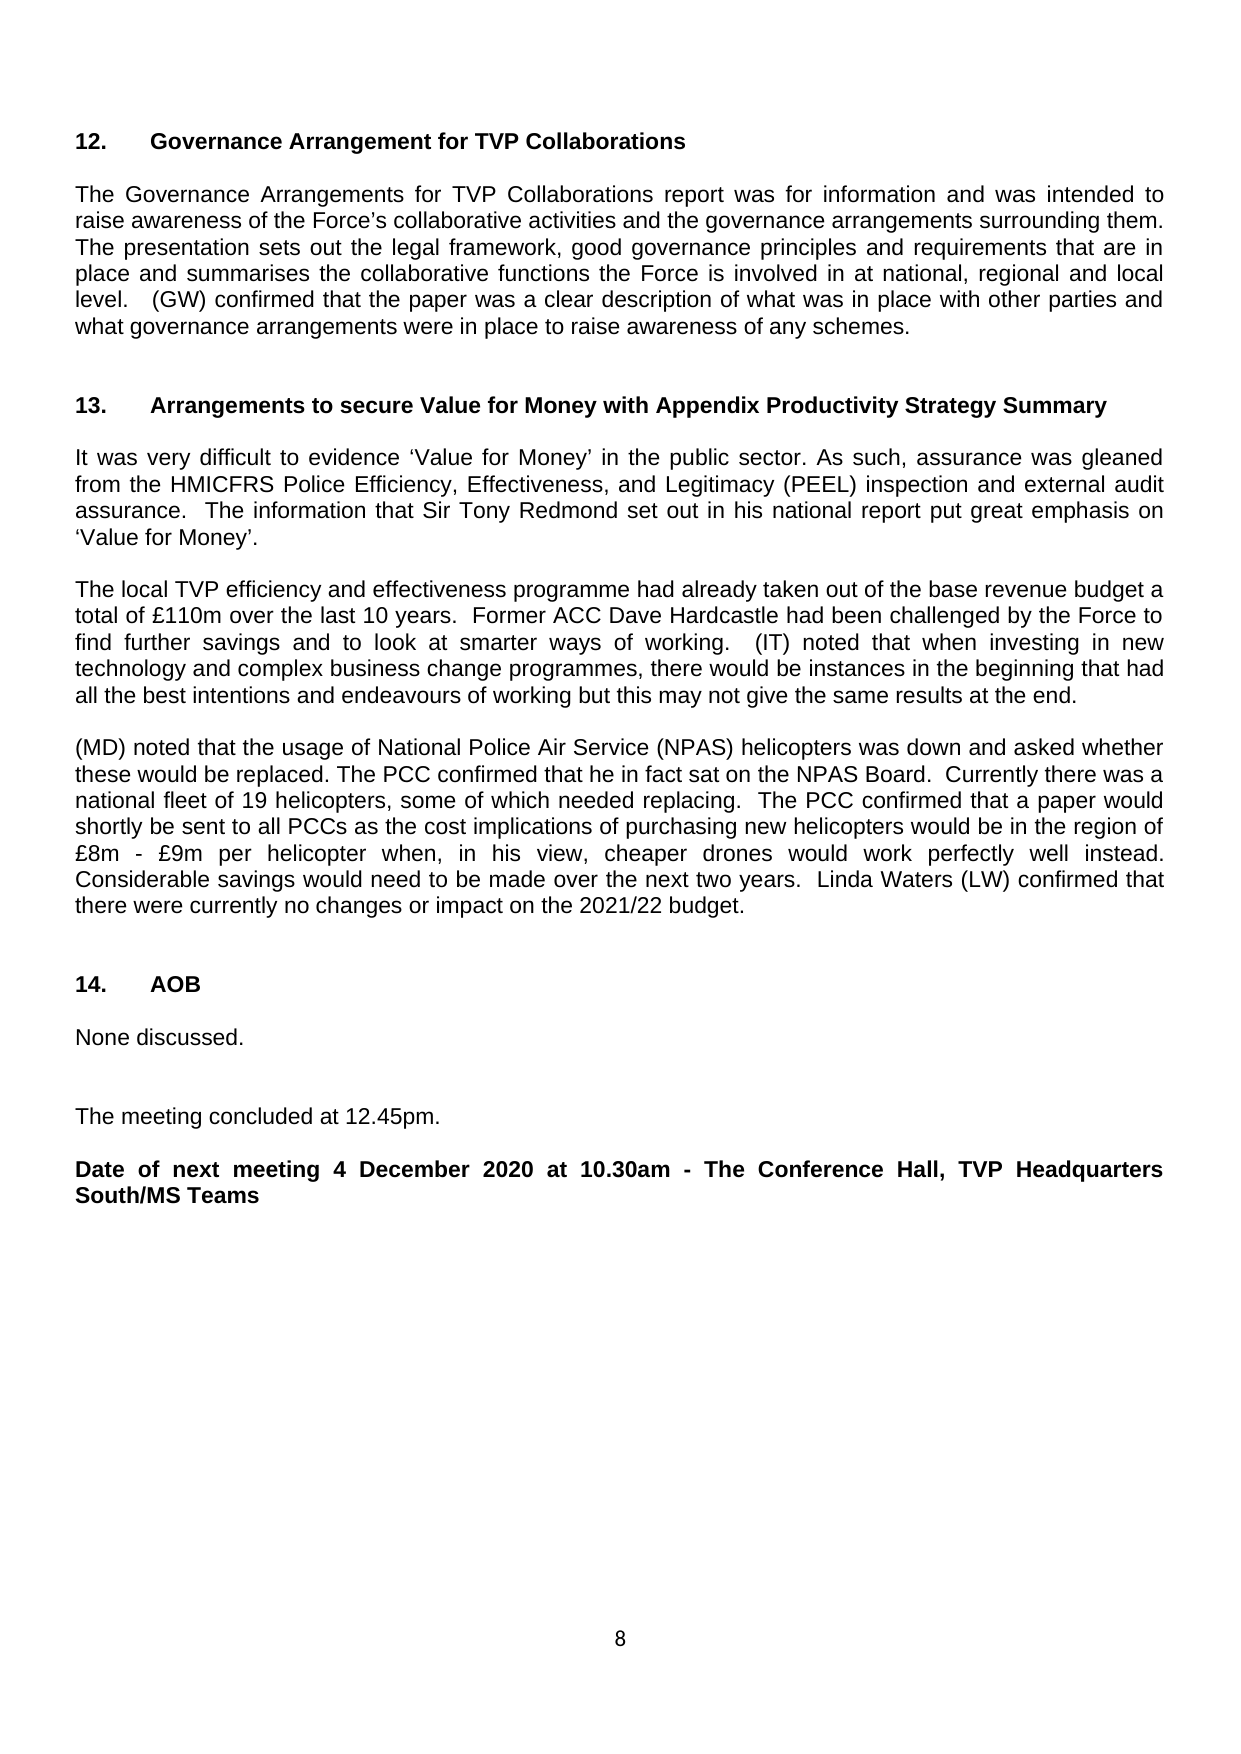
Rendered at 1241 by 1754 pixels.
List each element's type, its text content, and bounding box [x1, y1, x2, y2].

text The Governance Arrangements for TVP Collaborations report was for information and was intended to raise awareness of the Force’s collaborative activities and the governance arrangements surrounding them. The presentation sets out the legal framework, good governance principles and requirements that are in place and summarises the collaborative functions the Force is involved in at national, regional and local level. (GW) confirmed that the paper was a clear description of what was in place with other parties and what governance arrangements were in place to raise awareness of any schemes. [75, 181, 1165, 339]
text 12. Governance Arrangement for TVP Collaborations [75, 128, 1165, 154]
text None discussed. [75, 1024, 1165, 1051]
text Date of next meeting 4 December 2020 at 10.30am - The Conference Hall, TVP Headquarters South/MS Teams [75, 1156, 1165, 1209]
text It was very difficult to evidence ‘Value for Money’ in the public sector. As such, assurance was gleaned from the HMICFRS Police Efficiency, Effectiveness, and Legitimacy (PEEL) inspection and external audit assurance. The information that Sir Tony Redmond set out in his national report put great emphasis on ‘Value for Money’. [75, 444, 1165, 550]
text 13. Arrangements to secure Value for Money with Appendix Productivity Strategy Summary [75, 392, 1165, 418]
text The meeting concluded at 12.45pm. [75, 1103, 1165, 1129]
text 14. AOB [75, 971, 1165, 998]
text The local TVP efficiency and effectiveness programme had already taken out of the base revenue budget a total of £110m over the last 10 years. Former ACC Dave Hardcastle had been challenged by the Force to find further savings and to look at smarter ways of working. (IT) noted that when investing in new technology and complex business change programmes, there would be instances in the beginning that had all the best intentions and endeavours of working but this may not give the same results at the end. [75, 576, 1165, 708]
text (MD) noted that the usage of National Police Air Service (NPAS) helicopters was down and asked whether these would be replaced. The PCC confirmed that he in fact sat on the NPAS Board. Currently there was a national fleet of 19 helicopters, some of which needed replacing. The PCC confirmed that a paper would shortly be sent to all PCCs as the cost implications of purchasing new helicopters would be in the region of £8m - £9m per helicopter when, in his view, cheaper drones would work perfectly well instead. Considerable savings would need to be made over the next two years. Linda Waters (LW) confirmed that there were currently no changes or impact on the 2021/22 budget. [75, 734, 1165, 919]
